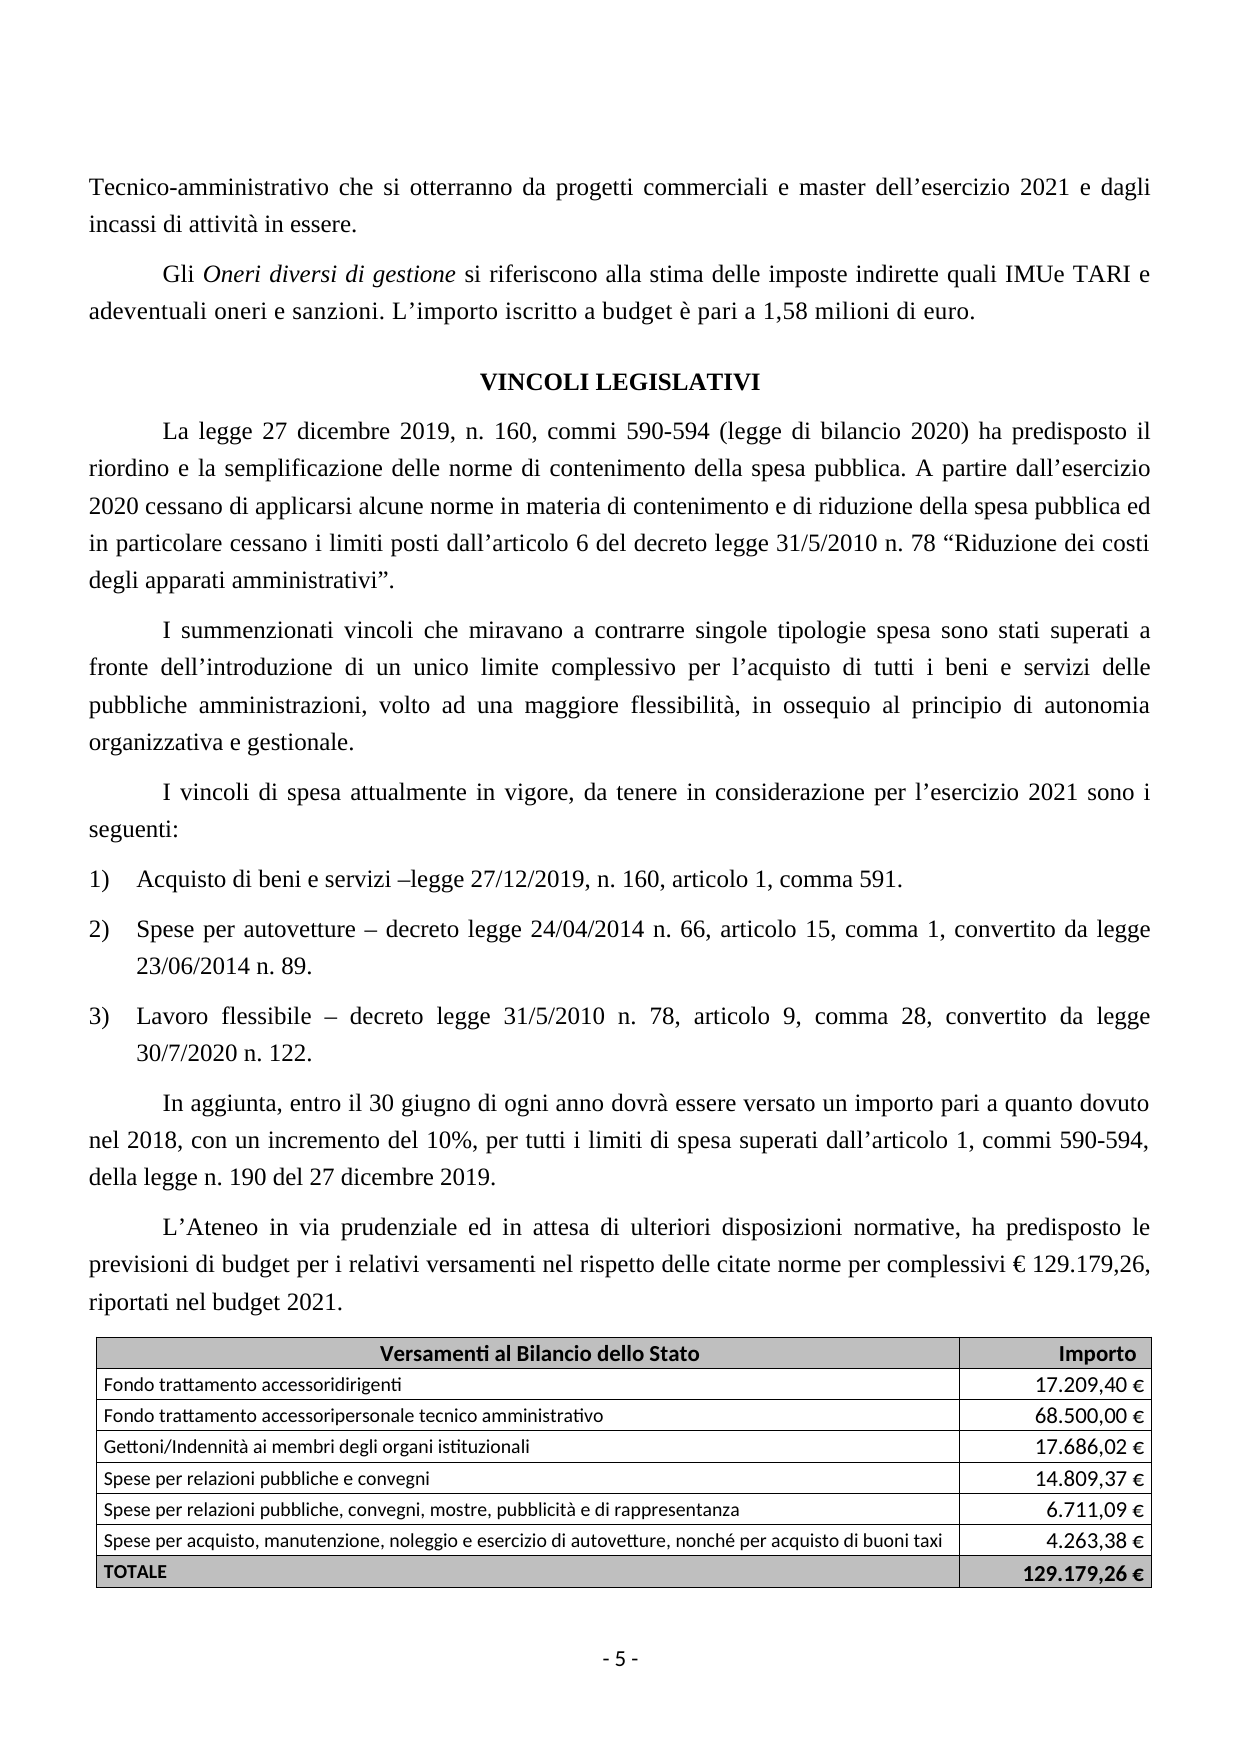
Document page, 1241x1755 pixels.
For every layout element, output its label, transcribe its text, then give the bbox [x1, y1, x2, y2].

table_cell Gettoni/Indennità ai membri degli organi istituzionali [97, 1431, 959, 1462]
table_cell 6.711,09 € [960, 1494, 1151, 1524]
text I summenzionati vincoli che miravano a contrarre singole tipologie spesa sono stati superati a fronte dell’introduzione di un unico limite complessivo per l’acquisto di tutti i beni e servizi delle pubbliche amministrazioni, volto ad una maggiore flessibilità, in ossequio al principio di autonomia organizzativa e gestionale. [89, 615, 1152, 756]
text 2) Spese per autovetture – decreto legge 24/04/2014 n. 66, articolo 15, comma 1, convertito da legge 23/06/2014 n. 89. [89, 914, 1152, 980]
table_cell Spese per relazioni pubbliche, convegni, mostre, pubblicità e di rappresentanza [97, 1494, 959, 1524]
table_cell TOTALE [97, 1556, 959, 1587]
table_cell 14.809,37 € [960, 1463, 1151, 1493]
text 1) Acquisto di beni e servizi –legge 27/12/2019, n. 160, articolo 1, comma 591. [89, 864, 1152, 893]
table_cell 129.179,26 € [960, 1556, 1151, 1587]
table_cell Fondo trattamento accessoripersonale tecnico amministrativo [97, 1400, 959, 1430]
table_cell Spese per acquisto, manutenzione, noleggio e esercizio di autovetture, nonché per acquisto di buoni taxi [97, 1525, 959, 1555]
text In aggiunta, entro il 30 giugno di ogni anno dovrà essere versato un importo pari a quanto dovuto nel 2018, con un incremento del 10%, per tutti i limiti di spesa superati dall’articolo 1, commi 590-594, della legge n. 190 del 27 dicembre 2019. [89, 1088, 1152, 1191]
text I vincoli di spesa attualmente in vigore, da tenere in considerazione per l’esercizio 2021 sono i seguenti: [89, 777, 1152, 843]
table_cell 17.209,40 € [960, 1369, 1151, 1399]
table_cell Spese per relazioni pubbliche e convegni [97, 1463, 959, 1493]
table_header Importo [960, 1338, 1151, 1368]
subtitle VINCOLI LEGISLATIVI [89, 367, 1152, 395]
table_header Versamenti al Bilancio dello Stato [97, 1338, 959, 1368]
text Tecnico-amministrativo che si otterranno da progetti commerciali e master dell’esercizio 2021 e dagli incassi di attività in essere. [89, 172, 1152, 238]
text La legge 27 dicembre 2019, n. 160, commi 590-594 (legge di bilancio 2020) ha predisposto il riordino e la semplificazione delle norme di contenimento della spesa pubblica. A partire dall’esercizio 2020 cessano di applicarsi alcune norme in materia di contenimento e di riduzione della spesa pubblica ed in particolare cessano i limiti posti dall’articolo 6 del decreto legge 31/5/2010 n. 78 “Riduzione dei costi degli apparati amministrativi”. [89, 416, 1152, 594]
table_cell Fondo trattamento accessoridirigenti [97, 1369, 959, 1399]
text L’Ateneo in via prudenziale ed in attesa di ulteriori disposizioni normative, ha predisposto le previsioni di budget per i relativi versamenti nel rispetto delle citate norme per complessivi € 129.179,26, riportati nel budget 2021. [89, 1212, 1152, 1316]
text Gli Oneri diversi di gestione si riferiscono alla stima delle imposte indirette quali IMUe TARI e adeventuali oneri e sanzioni. L’importo iscritto a budget è pari a 1,58 milioni di euro. [89, 259, 1152, 325]
table_cell 4.263,38 € [960, 1525, 1151, 1555]
table_cell 17.686,02 € [960, 1431, 1151, 1462]
table_cell 68.500,00 € [960, 1400, 1151, 1430]
text 3) Lavoro flessibile – decreto legge 31/5/2010 n. 78, articolo 9, comma 28, convertito da legge 30/7/2020 n. 122. [89, 1001, 1152, 1067]
